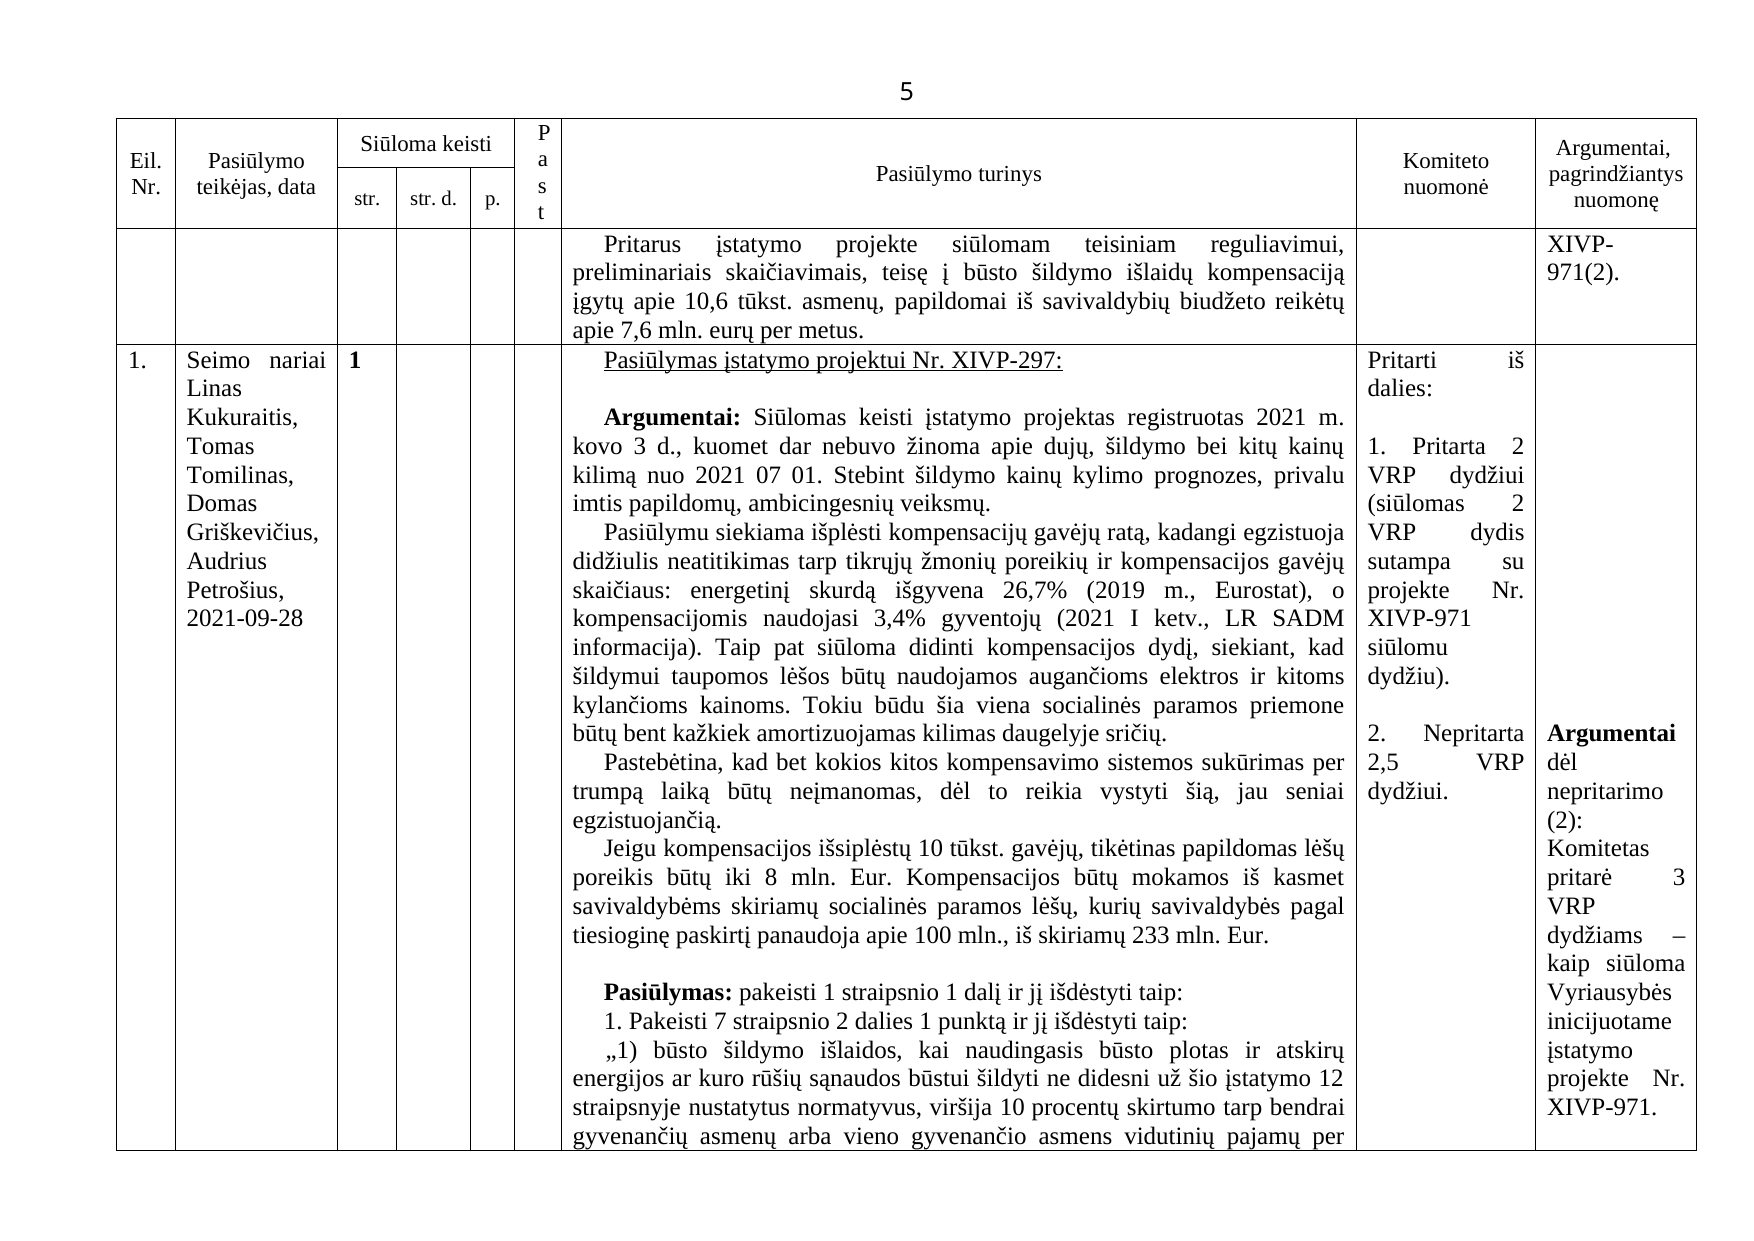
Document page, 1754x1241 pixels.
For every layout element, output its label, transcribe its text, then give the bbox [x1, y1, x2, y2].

table_cell [397, 345, 470, 1150]
table_cell Pritarus įstatymo projekte siūlomam teisiniam reguliavimui, preliminariais skaičiavimais, teisę į būsto šildymo išlaidų kompensaciją įgytų apie 10,6 tūkst. asmenų, papildomai iš savivaldybių biudžeto reikėtų apie 7,6 mln. eurų per metus. [562, 229, 1356, 344]
table_header Siūloma keisti [338, 119, 514, 167]
table_header Eil. Nr. [117, 119, 175, 228]
table_cell Argumentai dėl nepritarimo (2): Komitetas pritarė 3 VRP dydžiams – kaip siūloma Vyriausybės inicijuotame įstatymo projekte Nr. XIVP-971. [1536, 345, 1696, 1150]
table_cell [515, 229, 561, 344]
table_header Argumentai, pagrindžiantys nuomonę [1536, 119, 1696, 228]
table_cell [338, 229, 396, 344]
table_cell XIVP-971(2). [1536, 229, 1696, 344]
table_cell 1 [338, 345, 396, 1150]
table_header Komiteto nuomonė [1357, 119, 1535, 228]
table_header Pasiūlymo teikėjas, data [176, 119, 337, 228]
table_cell str. [338, 168, 396, 228]
table_cell [471, 229, 514, 344]
table_cell [515, 345, 561, 1150]
table_cell [176, 229, 337, 344]
table_cell Seimo nariai Linas Kukuraitis, Tomas Tomilinas, Domas Griškevičius, Audrius Petrošius, 2021-09-28 [176, 345, 337, 1150]
table_cell [117, 229, 175, 344]
table_header Pastabos [515, 119, 561, 228]
table_cell [1357, 229, 1535, 344]
table_cell 1. [117, 345, 175, 1150]
table_cell [397, 229, 470, 344]
table_cell Pritarti iš dalies: 1. Pritarta 2 VRP dydžiui (siūlomas 2 VRP dydis sutampa su projekte Nr. XIVP-971 siūlomu dydžiu). 2. Nepritarta 2,5 VRP dydžiui. [1357, 345, 1535, 1150]
table_cell [471, 345, 514, 1150]
table_cell Pasiūlymas įstatymo projektui Nr. XIVP-297: Argumentai: Siūlomas keisti įstatymo projektas registruotas 2021 m. kovo 3 d., kuomet dar nebuvo žinoma apie dujų, šildymo bei kitų kainų kilimą nuo 2021 07 01. Stebint šildymo kainų kylimo prognozes, privalu imtis papildomų, ambicingesnių veiksmų. Pasiūlymu siekiama išplėsti kompensacijų gavėjų ratą, kadangi egzistuoja didžiulis neatitikimas tarp tikrųjų žmonių poreikių ir kompensacijos gavėjų skaičiaus: energetinį skurdą išgyvena 26,7% (2019 m., Eurostat), o kompensacijomis naudojasi 3,4% gyventojų (2021 I ketv., LR SADM informacija). Taip pat siūloma didinti kompensacijos dydį, siekiant, kad šildymui taupomos lėšos būtų naudojamos augančioms elektros ir kitoms kylančioms kainoms. Tokiu būdu šia viena socialinės paramos priemone būtų bent kažkiek amortizuojamas kilimas daugelyje sričių. Pastebėtina, kad bet kokios kitos kompensavimo sistemos sukūrimas per trumpą laiką būtų neįmanomas, dėl to reikia vystyti šią, jau seniai egzistuojančią. Jeigu kompensacijos išsiplėstų 10 tūkst. gavėjų, tikėtinas papildomas lėšų poreikis būtų iki 8 mln. Eur. Kompensacijos būtų mokamos iš kasmet savivaldybėms skiriamų socialinės paramos lėšų, kurių savivaldybės pagal tiesioginę paskirtį panaudoja apie 100 mln., iš skiriamų 233 mln. Eur. Pasiūlymas: pakeisti 1 straipsnio 1 dalį ir jį išdėstyti taip: 1. Pakeisti 7 straipsnio 2 dalies 1 punktą ir jį išdėstyti taip: „1) būsto šildymo išlaidos, kai naudingasis būsto plotas ir atskirų energijos ar kuro rūšių sąnaudos būstui šildyti ne didesni už šio įstatymo 12 straipsnyje nustatytus normatyvus, viršija 10 procentų skirtumo tarp bendrai gyvenančių asmenų arba vieno gyvenančio asmens vidutinių pajamų per [562, 345, 1356, 1150]
table_header Pasiūlymo turinys [562, 119, 1356, 228]
table_cell p. [471, 168, 514, 228]
table_cell str. d. [397, 168, 470, 228]
